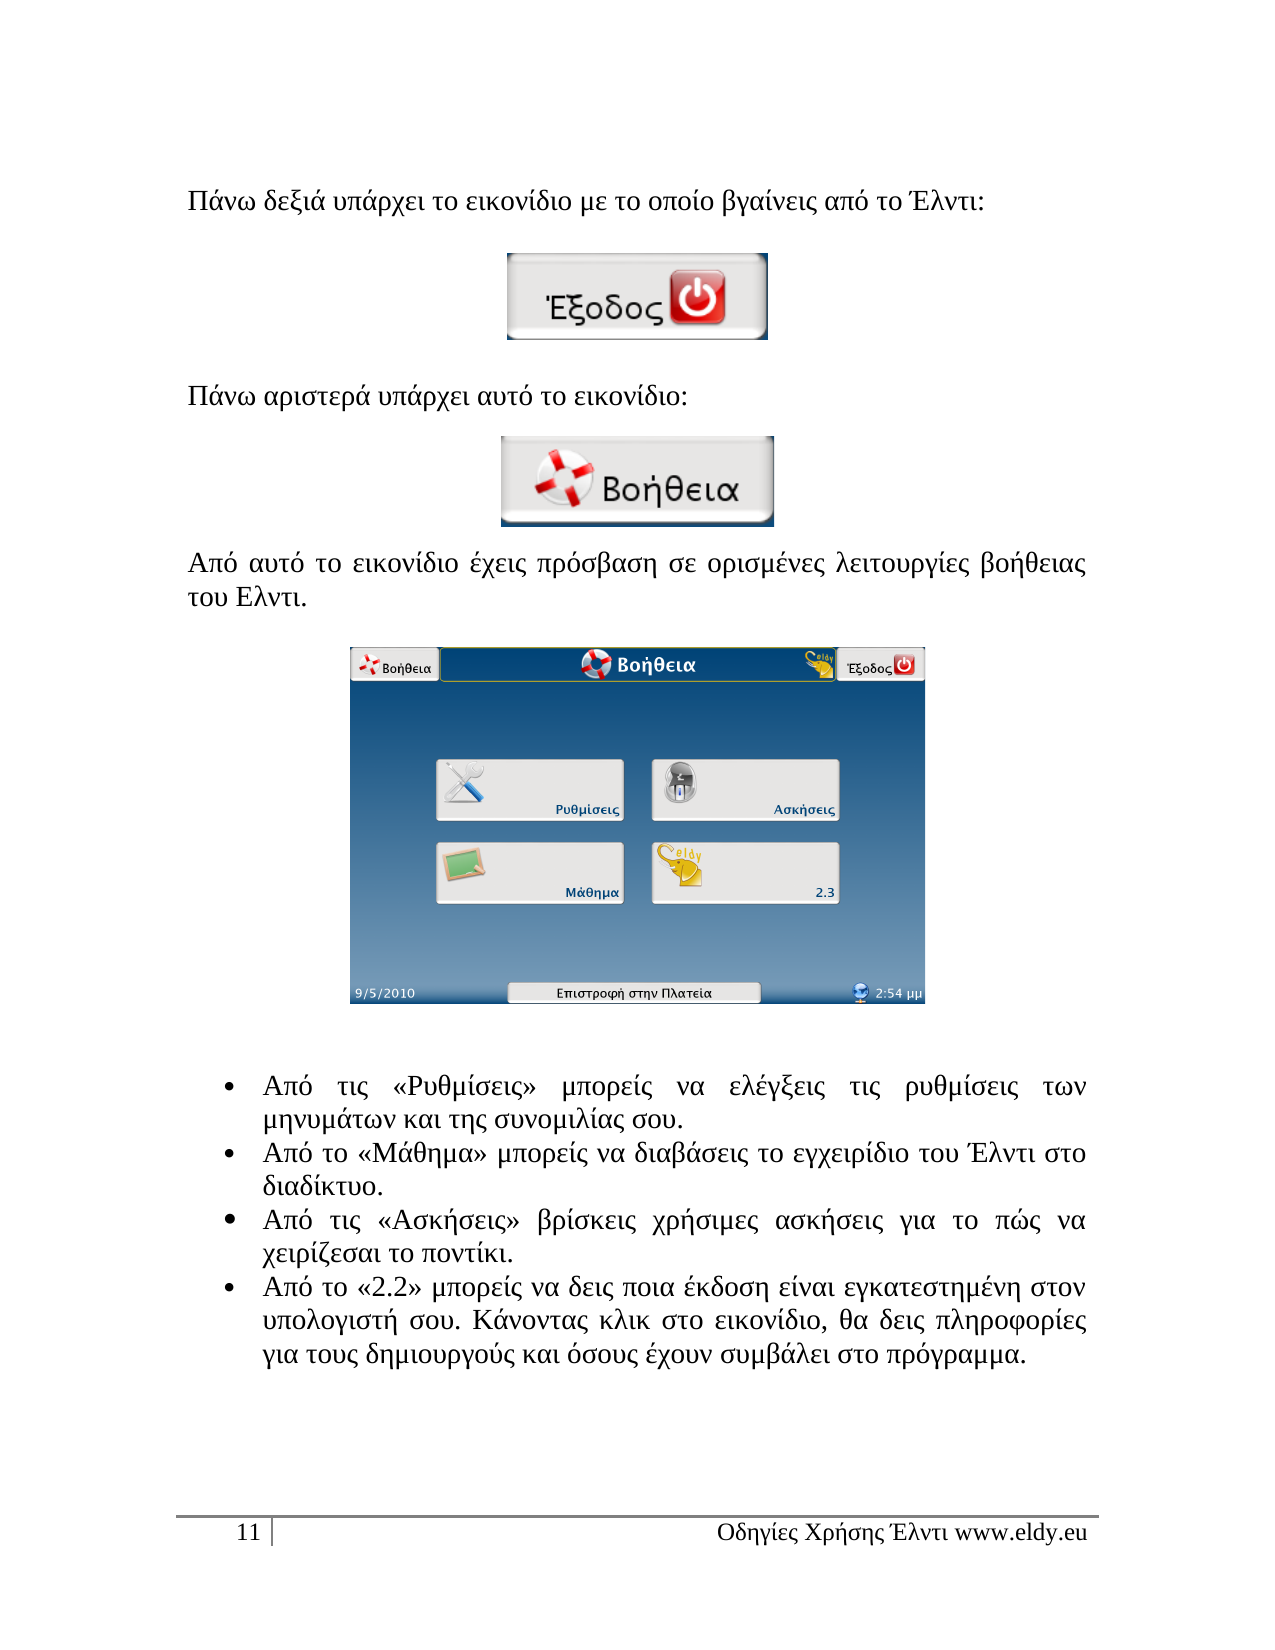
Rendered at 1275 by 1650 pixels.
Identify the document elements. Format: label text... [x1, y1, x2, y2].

list Από τις «Ρυθμίσεις» μπορείς να ελέγξεις τις ρυθμίσεις των μηνυμάτων και της συνομιλίας σου. [225, 1068, 1087, 1135]
picture [503, 436, 775, 527]
list Από τις «Ασκήσεις» βρίσκεις χρήσιμες ασκήσεις για το πώς να χειρίζεσαι το ποντίκι. [225, 1202, 1087, 1269]
text Πάνω δεξιά υπάρχει το εικονίδιο με το οποίο βγαίνεις από το Έλντι: [187, 183, 1087, 217]
text Πάνω αριστερά υπάρχει αυτό το εικονίδιο: [187, 378, 1087, 411]
text Από αυτό το εικονίδιο έχεις πρόσβαση σε ορισμένες λειτουργίες βοήθειας του Ελντι. [187, 545, 1087, 612]
picture [507, 253, 768, 340]
list Από το «Μάθημα» μπορείς να διαβάσεις το εγχειρίδιο του Έλντι στο διαδίκτυο. [225, 1135, 1087, 1202]
picture [350, 647, 926, 1004]
list Από το «2.2» μπορείς να δεις ποια έκδοση είναι εγκατεστημένη στον υπολογιστή σου. Κάνοντας κλικ στο εικονίδιο, θα δεις πληροφορίες για τους δημιουργούς και όσους έχουν συμβάλει στο πρόγραμμα. [225, 1269, 1087, 1369]
